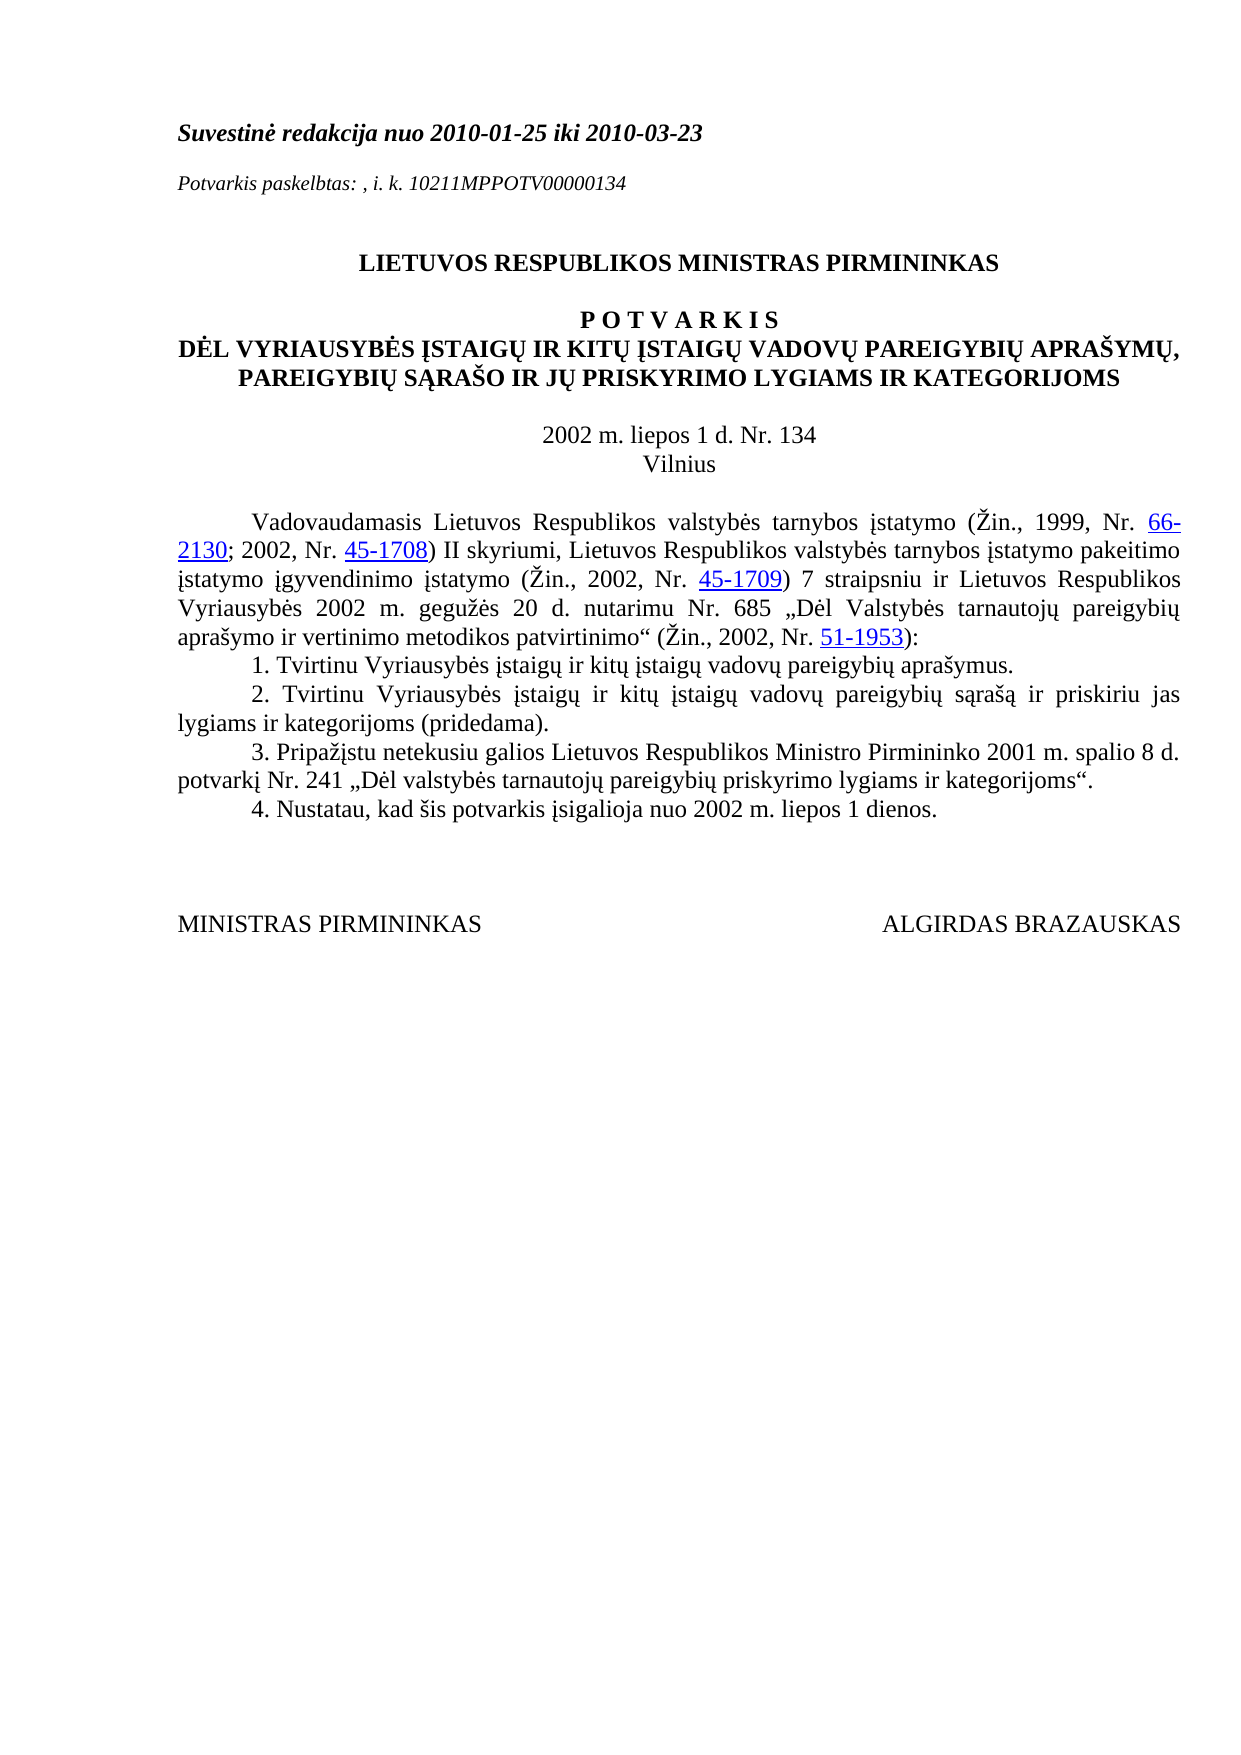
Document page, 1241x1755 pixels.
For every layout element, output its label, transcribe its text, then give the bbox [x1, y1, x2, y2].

text LIETUVOS RESPUBLIKOS MINISTRAS PIRMININKAS [177, 248, 1181, 277]
text Vilnius [177, 449, 1181, 478]
text 1. Tvirtinu Vyriausybės įstaigų ir kitų įstaigų vadovų pareigybių aprašymus. [177, 650, 1181, 679]
text Potvarkis paskelbtas: , i. k. 10211MPPOTV00000134 [177, 171, 1181, 195]
text Suvestinė redakcija nuo 2010-01-25 iki 2010-03-23 [177, 118, 1181, 147]
text Vadovaudamasis Lietuvos Respublikos valstybės tarnybos įstatymo (Žin., 1999, Nr. 66-2130; 2002, Nr. 45-1708) II skyriumi, Lietuvos Respublikos valstybės tarnybos įstatymo pakeitimo įstatymo įgyvendinimo įstatymo (Žin., 2002, Nr. 45-1709) 7 straipsniu ir Lietuvos Respublikos Vyriausybės 2002 m. gegužės 20 d. nutarimu Nr. 685 „Dėl Valstybės tarnautojų pareigybių aprašymo ir vertinimo metodikos patvirtinimo“ (Žin., 2002, Nr. 51-1953): [177, 507, 1181, 650]
text 2. Tvirtinu Vyriausybės įstaigų ir kitų įstaigų vadovų pareigybių sąrašą ir priskiriu jas lygiams ir kategorijoms (pridedama). [177, 679, 1181, 737]
text P O T V A R K I S [177, 305, 1181, 334]
text MINISTRAS PIRMININKAS ALGIRDAS BRAZAUSKAS [177, 909, 1181, 938]
text 4. Nustatau, kad šis potvarkis įsigalioja nuo 2002 m. liepos 1 dienos. [177, 794, 1181, 823]
text DĖL VYRIAUSYBĖS ĮSTAIGŲ IR KITŲ ĮSTAIGŲ VADOVŲ PAREIGYBIŲ APRAŠYMŲ, PAREIGYBIŲ SĄRAŠO IR JŲ PRISKYRIMO LYGIAMS IR KATEGORIJOMS [177, 334, 1181, 392]
text 3. Pripažįstu netekusiu galios Lietuvos Respublikos Ministro Pirmininko 2001 m. spalio 8 d. potvarkį Nr. 241 „Dėl valstybės tarnautojų pareigybių priskyrimo lygiams ir kategorijoms“. [177, 737, 1181, 794]
text 2002 m. liepos 1 d. Nr. 134 [177, 420, 1181, 449]
